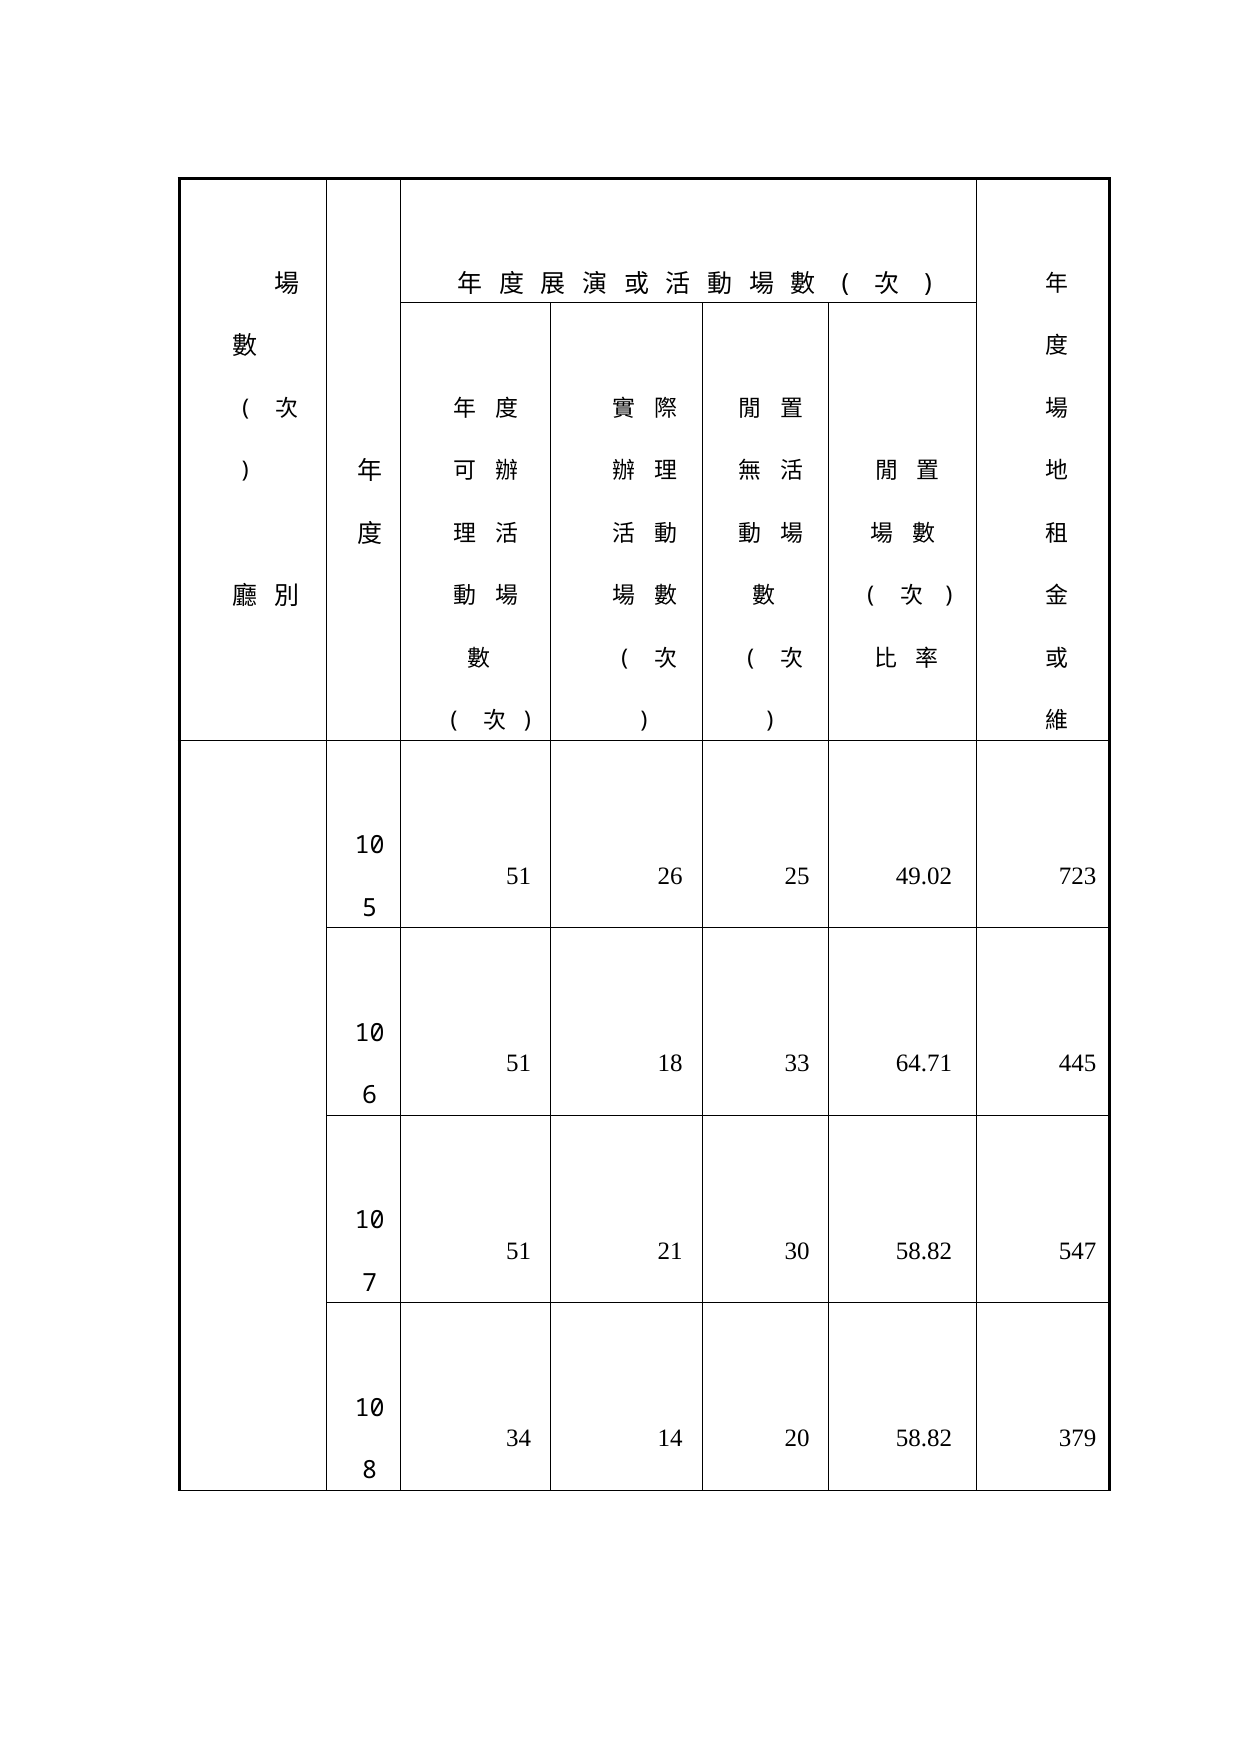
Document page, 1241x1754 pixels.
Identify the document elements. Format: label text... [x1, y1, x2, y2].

table_cell 723 [977, 741, 1108, 927]
table_cell 33 [703, 928, 828, 1115]
table_cell 108 [327, 1303, 400, 1490]
table_cell 58.82 [829, 1303, 976, 1490]
table_cell 64.71 [829, 928, 976, 1115]
table_cell 實際辦理活動場數(次) [551, 303, 702, 740]
table_header 年度展演或活動場數(次) [401, 180, 976, 302]
table_cell 34 [401, 1303, 550, 1490]
table_cell 閒置場數(次)比率 [829, 303, 976, 740]
table_header 年度 [327, 180, 400, 740]
table_cell 107 [327, 1116, 400, 1302]
table_cell 51 [401, 928, 550, 1115]
table_cell 18 [551, 928, 702, 1115]
table_header 年度場地租金或維護費收入金額 [977, 180, 1108, 740]
table_cell 20 [703, 1303, 828, 1490]
table_cell 51 [401, 1116, 550, 1302]
table_cell 年度可辦理活動場數(次) [401, 303, 550, 740]
table_cell 547 [977, 1116, 1108, 1302]
table_cell 21 [551, 1116, 702, 1302]
table_cell [181, 741, 326, 1490]
table_cell 445 [977, 928, 1108, 1115]
table_cell 閒置無活動場數(次) [703, 303, 828, 740]
table_cell 14 [551, 1303, 702, 1490]
table_cell 25 [703, 741, 828, 927]
table_cell 105 [327, 741, 400, 927]
table_header 場數(次) 廳別 [181, 180, 326, 740]
table_cell 26 [551, 741, 702, 927]
table_cell 379 [977, 1303, 1108, 1490]
table_cell 49.02 [829, 741, 976, 927]
table_cell 106 [327, 928, 400, 1115]
table_cell 30 [703, 1116, 828, 1302]
table_cell 51 [401, 741, 550, 927]
table_cell 58.82 [829, 1116, 976, 1302]
